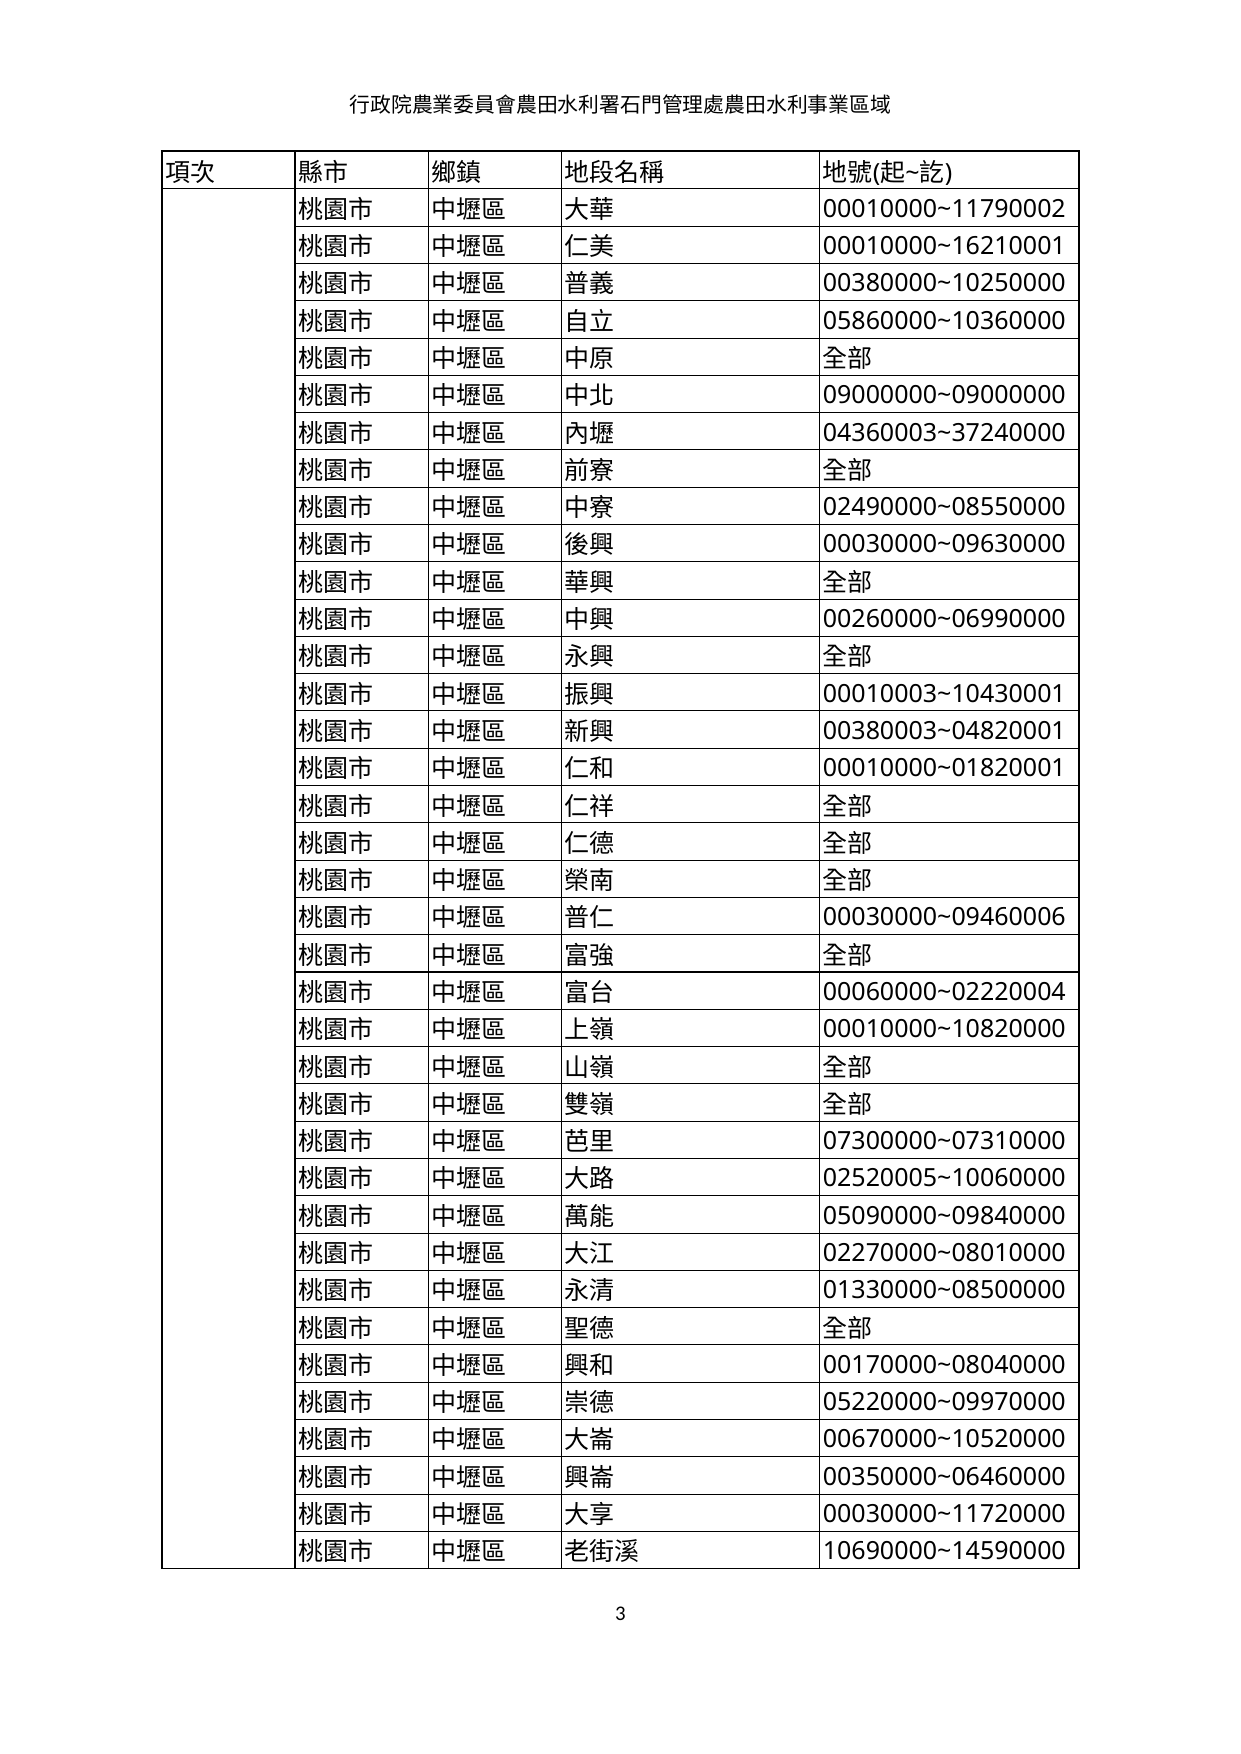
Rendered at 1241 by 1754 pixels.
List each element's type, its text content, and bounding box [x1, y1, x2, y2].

table_cell 00260000~06990000 [820, 600, 1078, 636]
table_cell 桃園市 [296, 1383, 428, 1419]
table_cell 桃園市 [296, 562, 428, 598]
table_cell 中壢區 [429, 1084, 561, 1121]
table_cell 新興 [562, 711, 819, 748]
table_cell 桃園市 [296, 413, 428, 449]
table_cell 中壢區 [429, 1495, 561, 1531]
table_cell 中北 [562, 376, 819, 412]
table_cell 仁美 [562, 227, 819, 263]
table_cell 雙嶺 [562, 1084, 819, 1121]
table_cell 中壢區 [429, 189, 561, 226]
table_cell 中壢區 [429, 861, 561, 897]
table_header 鄉鎮 [429, 152, 561, 188]
table_cell 00010000~10820000 [820, 1010, 1078, 1046]
table_cell 中壢區 [429, 227, 561, 263]
table_cell 中壢區 [429, 413, 561, 449]
table_cell 中壢區 [429, 786, 561, 822]
table_cell 全部 [820, 637, 1078, 673]
table_cell 桃園市 [296, 450, 428, 487]
table_cell 01330000~08500000 [820, 1271, 1078, 1307]
table_cell 00030000~09460006 [820, 898, 1078, 934]
table_cell 中壢區 [429, 637, 561, 673]
table_cell 全部 [820, 935, 1078, 971]
table_cell 05090000~09840000 [820, 1196, 1078, 1232]
table_cell 桃園市 [296, 1345, 428, 1382]
table_cell 09000000~09000000 [820, 376, 1078, 412]
table_cell 前寮 [562, 450, 819, 487]
table_cell 桃園市 [296, 861, 428, 897]
table_cell 桃園市 [296, 786, 428, 822]
table_cell 中壢區 [429, 1047, 561, 1083]
table_cell 00010000~11790002 [820, 189, 1078, 226]
table_cell 大華 [562, 189, 819, 226]
table_cell 中壢區 [429, 1345, 561, 1382]
table_cell 全部 [820, 823, 1078, 859]
table_cell 後興 [562, 525, 819, 561]
table_cell 全部 [820, 1084, 1078, 1121]
table_cell 00030000~11720000 [820, 1495, 1078, 1531]
table_cell 桃園市 [296, 376, 428, 412]
table_cell 大路 [562, 1159, 819, 1195]
table_header 項次 [163, 152, 294, 188]
table_cell 中壢區 [429, 898, 561, 934]
table_cell 00010000~01820001 [820, 749, 1078, 785]
table_cell 00380003~04820001 [820, 711, 1078, 748]
table_cell 桃園市 [296, 339, 428, 375]
table_cell 桃園市 [296, 1495, 428, 1531]
table_cell 00170000~08040000 [820, 1345, 1078, 1382]
table_cell [163, 189, 294, 1568]
table_cell 富強 [562, 935, 819, 971]
table_cell 興崙 [562, 1457, 819, 1493]
table_cell 中壢區 [429, 749, 561, 785]
table_cell 全部 [820, 1308, 1078, 1344]
table_cell 桃園市 [296, 1047, 428, 1083]
table_cell 中寮 [562, 488, 819, 524]
table_cell 老街溪 [562, 1532, 819, 1568]
table_cell 中壢區 [429, 1234, 561, 1270]
table_cell 大江 [562, 1234, 819, 1270]
table_cell 桃園市 [296, 711, 428, 748]
table_cell 中壢區 [429, 600, 561, 636]
table_cell 中壢區 [429, 1010, 561, 1046]
table_cell 02270000~08010000 [820, 1234, 1078, 1270]
table_cell 中壢區 [429, 1308, 561, 1344]
table_cell 中壢區 [429, 935, 561, 971]
table_cell 中壢區 [429, 376, 561, 412]
table_cell 聖德 [562, 1308, 819, 1344]
table_cell 仁祥 [562, 786, 819, 822]
table_cell 00350000~06460000 [820, 1457, 1078, 1493]
table_cell 桃園市 [296, 749, 428, 785]
table_cell 04360003~37240000 [820, 413, 1078, 449]
table_cell 中壢區 [429, 1196, 561, 1232]
table_cell 中壢區 [429, 1532, 561, 1568]
table_cell 中壢區 [429, 1420, 561, 1456]
table_cell 00060000~02220004 [820, 973, 1078, 1009]
table_cell 中壢區 [429, 1457, 561, 1493]
table_header 地段名稱 [562, 152, 819, 188]
table_cell 桃園市 [296, 1159, 428, 1195]
table_cell 中壢區 [429, 264, 561, 300]
table_cell 桃園市 [296, 637, 428, 673]
table_cell 桃園市 [296, 1420, 428, 1456]
table_cell 桃園市 [296, 935, 428, 971]
table_cell 崇德 [562, 1383, 819, 1419]
table_cell 00380000~10250000 [820, 264, 1078, 300]
table_cell 桃園市 [296, 488, 428, 524]
table_cell 00030000~09630000 [820, 525, 1078, 561]
table_cell 振興 [562, 674, 819, 710]
table_cell 永清 [562, 1271, 819, 1307]
table_cell 桃園市 [296, 1234, 428, 1270]
table_cell 桃園市 [296, 525, 428, 561]
table_cell 桃園市 [296, 973, 428, 1009]
table_cell 大崙 [562, 1420, 819, 1456]
table_cell 富台 [562, 973, 819, 1009]
table_cell 中興 [562, 600, 819, 636]
table_cell 華興 [562, 562, 819, 598]
table_cell 永興 [562, 637, 819, 673]
table_cell 中壢區 [429, 525, 561, 561]
table_cell 中壢區 [429, 1159, 561, 1195]
table_cell 全部 [820, 562, 1078, 598]
table_cell 中壢區 [429, 823, 561, 859]
table_header 縣市 [296, 152, 428, 188]
table_cell 中壢區 [429, 488, 561, 524]
table_cell 00010003~10430001 [820, 674, 1078, 710]
table_cell 桃園市 [296, 1010, 428, 1046]
table_cell 桃園市 [296, 189, 428, 226]
table_cell 中壢區 [429, 1271, 561, 1307]
table_cell 大享 [562, 1495, 819, 1531]
table_cell 中壢區 [429, 1122, 561, 1158]
table_cell 全部 [820, 339, 1078, 375]
table_cell 05860000~10360000 [820, 301, 1078, 337]
table_cell 05220000~09970000 [820, 1383, 1078, 1419]
table_cell 桃園市 [296, 600, 428, 636]
table_cell 桃園市 [296, 1122, 428, 1158]
table_cell 普義 [562, 264, 819, 300]
table_cell 07300000~07310000 [820, 1122, 1078, 1158]
table_cell 中壢區 [429, 674, 561, 710]
table_cell 桃園市 [296, 301, 428, 337]
table_cell 萬能 [562, 1196, 819, 1232]
table_cell 桃園市 [296, 823, 428, 859]
table_cell 中壢區 [429, 711, 561, 748]
table_cell 中壢區 [429, 450, 561, 487]
table_cell 內壢 [562, 413, 819, 449]
table_cell 桃園市 [296, 1532, 428, 1568]
table_cell 桃園市 [296, 1308, 428, 1344]
table_cell 全部 [820, 861, 1078, 897]
table_cell 自立 [562, 301, 819, 337]
table_header 地號(起~訖) [820, 152, 1078, 188]
table_cell 桃園市 [296, 1457, 428, 1493]
table_cell 興和 [562, 1345, 819, 1382]
table_cell 00010000~16210001 [820, 227, 1078, 263]
table_cell 上嶺 [562, 1010, 819, 1046]
table_cell 中壢區 [429, 1383, 561, 1419]
table_cell 中壢區 [429, 562, 561, 598]
table_cell 中壢區 [429, 339, 561, 375]
table_cell 榮南 [562, 861, 819, 897]
table_cell 仁和 [562, 749, 819, 785]
table_cell 桃園市 [296, 898, 428, 934]
table_cell 全部 [820, 450, 1078, 487]
table_cell 全部 [820, 1047, 1078, 1083]
table_cell 山嶺 [562, 1047, 819, 1083]
table_cell 全部 [820, 786, 1078, 822]
table_cell 芭里 [562, 1122, 819, 1158]
table_cell 桃園市 [296, 1084, 428, 1121]
table_cell 中壢區 [429, 973, 561, 1009]
table_cell 中原 [562, 339, 819, 375]
table_cell 02520005~10060000 [820, 1159, 1078, 1195]
table_cell 02490000~08550000 [820, 488, 1078, 524]
table_cell 10690000~14590000 [820, 1532, 1078, 1568]
table_cell 中壢區 [429, 301, 561, 337]
table_cell 桃園市 [296, 264, 428, 300]
table_cell 桃園市 [296, 1196, 428, 1232]
table_cell 仁德 [562, 823, 819, 859]
table_cell 桃園市 [296, 674, 428, 710]
table_cell 桃園市 [296, 1271, 428, 1307]
table_cell 普仁 [562, 898, 819, 934]
table_cell 桃園市 [296, 227, 428, 263]
table_cell 00670000~10520000 [820, 1420, 1078, 1456]
